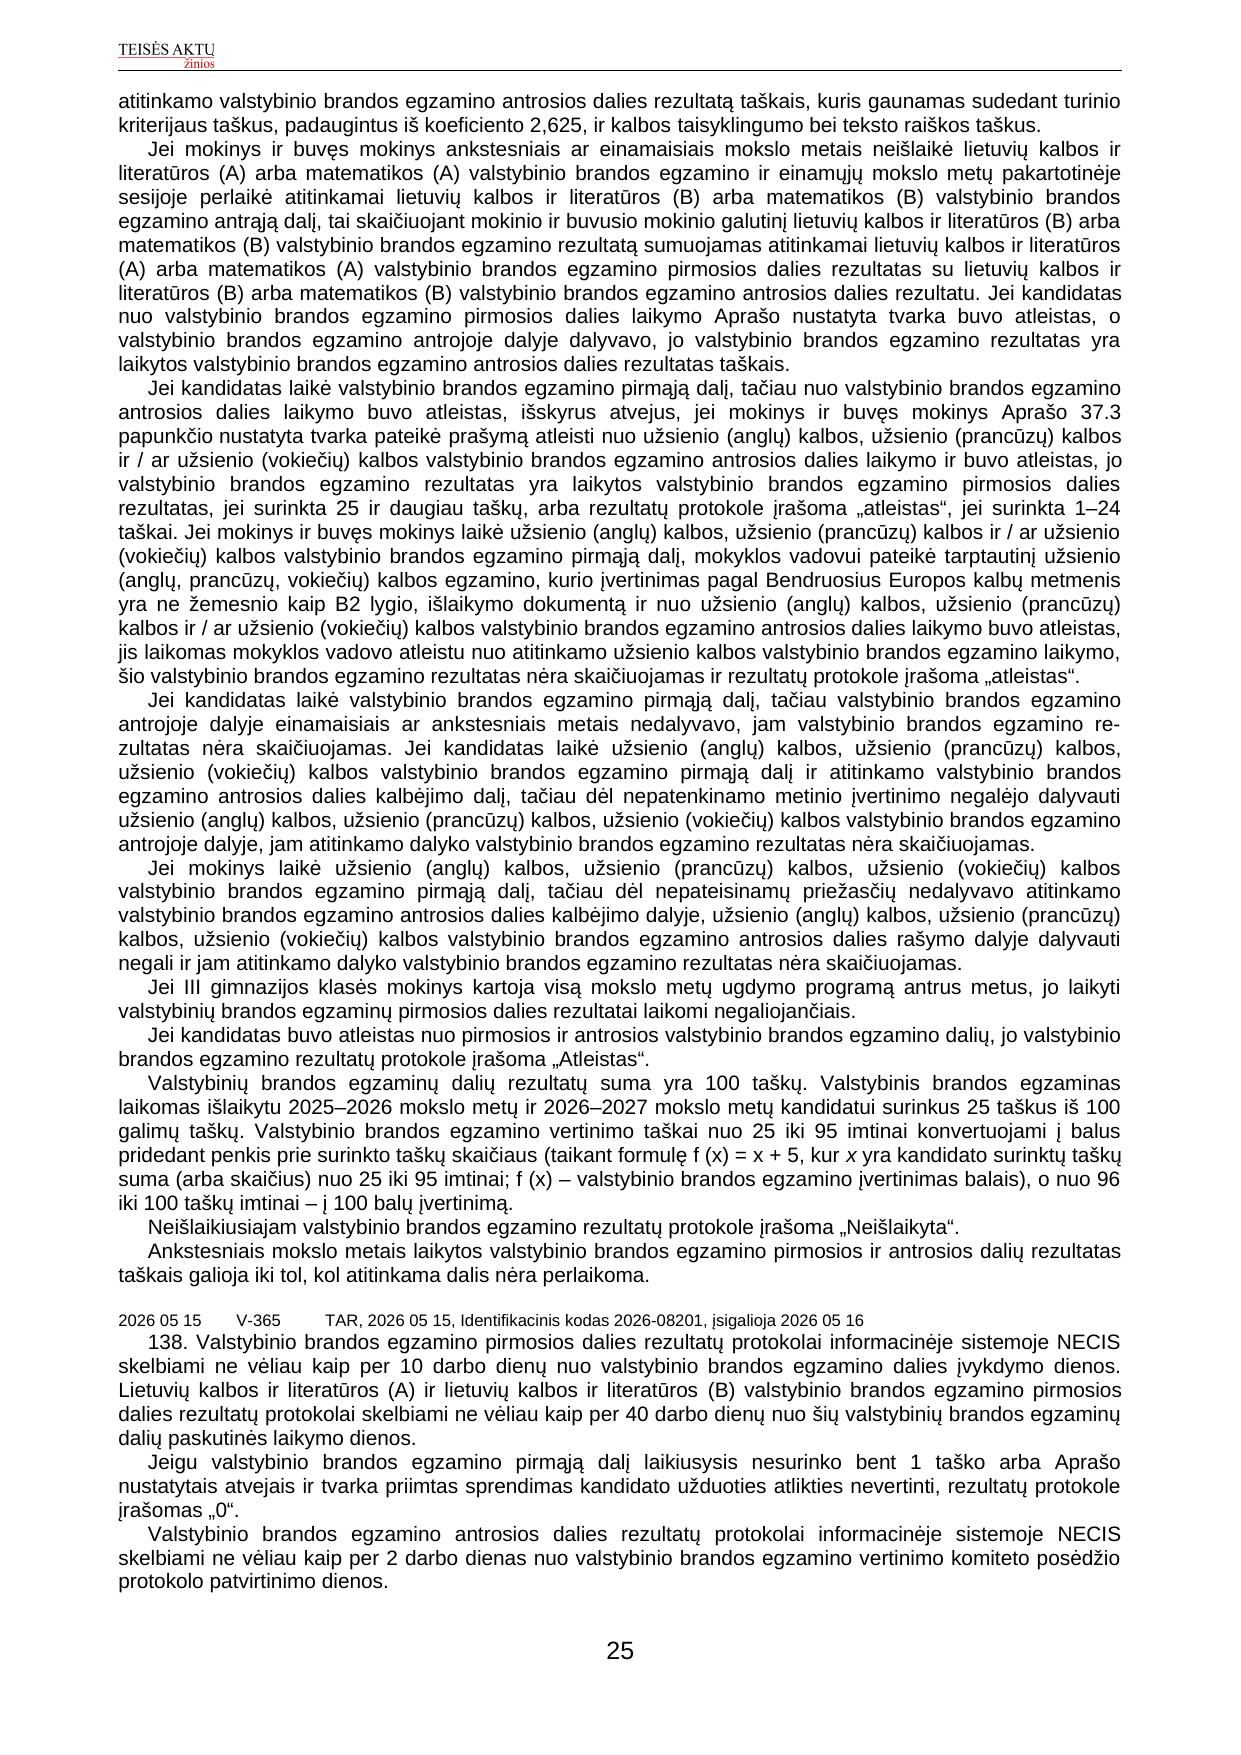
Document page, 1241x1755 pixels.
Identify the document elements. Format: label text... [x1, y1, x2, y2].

text Jeigu valstybinio brandos egzamino pirmąją dalį laikiusysis nesurinko bent 1 taško arba Aprašo nustatytais atvejais ir tvarka priimtas sprendimas kandidato užduoties atlikties nevertinti, rezultatų protokole įrašomas „0“. [118, 1449, 1122, 1521]
text Jei kandidatas laikė valstybinio brandos egzamino pirmąją dalį, tačiau nuo valstybinio brandos egzamino antrosios dalies laikymo buvo atleistas, išskyrus atvejus, jei mokinys ir buvęs mokinys Aprašo 37.3 papunkčio nustatyta tvarka pateikė prašymą atleisti nuo užsienio (anglų) kalbos, užsienio (prancūzų) kalbos ir / ar užsienio (vokiečių) kalbos valstybinio brandos egzamino antrosios dalies laikymo ir buvo atleistas, jo valstybinio brandos egzamino rezultatas yra laikytos valstybinio brandos egzamino pirmosios dalies rezultatas, jei surinkta 25 ir daugiau taškų, arba rezultatų protokole įrašoma „atleistas“, jei surinkta 1–24 taškai. Jei mokinys ir buvęs mokinys laikė užsienio (anglų) kalbos, užsienio (prancūzų) kalbos ir / ar užsienio (vokiečių) kalbos valstybinio brandos egzamino pirmąją dalį, mokyklos vadovui pateikė tarptautinį užsienio (anglų, prancūzų, vokiečių) kalbos egzamino, kurio įvertinimas pagal Bendruosius Europos kalbų metmenis yra ne žemesnio kaip B2 lygio, išlaikymo dokumentą ir nuo užsienio (anglų) kalbos, užsienio (prancūzų) kalbos ir / ar užsienio (vokiečių) kalbos valstybinio brandos egzamino antrosios dalies laikymo buvo atleistas, jis laikomas mokyklos vadovo atleistu nuo atitinkamo užsienio kalbos valstybinio brandos egzamino laikymo, šio valstybinio brandos egzamino rezultatas nėra skaičiuojamas ir rezultatų protokole įrašoma „atleistas“. [118, 376, 1122, 688]
text 138. Valstybinio brandos egzamino pirmosios dalies rezultatų protokolai informacinėje sistemoje NECIS skelbiami ne vėliau kaip per 10 darbo dienų nuo valstybinio brandos egzamino dalies įvykdymo dienos. Lietuvių kalbos ir literatūros (A) ir lietuvių kalbos ir literatūros (B) valstybinio brandos egzamino pirmosios dalies rezultatų protokolai skelbiami ne vėliau kaip per 40 darbo dienų nuo šių valstybinių brandos egzaminų dalių paskutinės laikymo dienos. [118, 1330, 1122, 1449]
text Ankstesniais mokslo metais laikytos valstybinio brandos egzamino pirmosios ir antrosios dalių rezultatas taškais galioja iki tol, kol atitinkama dalis nėra perlaikoma. [118, 1239, 1122, 1287]
text Jei kandidatas laikė valstybinio brandos egzamino pirmąją dalį, tačiau valstybinio brandos egzamino antrojoje dalyje einamaisiais ar ankstesniais metais nedalyvavo, jam valstybinio brandos egzamino re-zultatas nėra skaičiuojamas. Jei kandidatas laikė užsienio (anglų) kalbos, užsienio (prancūzų) kalbos, užsienio (vokiečių) kalbos valstybinio brandos egzamino pirmąją dalį ir atitinkamo valstybinio brandos egzamino antrosios dalies kalbėjimo dalį, tačiau dėl nepatenkinamo metinio įvertinimo negalėjo dalyvauti užsienio (anglų) kalbos, užsienio (prancūzų) kalbos, užsienio (vokiečių) kalbos valstybinio brandos egzamino antrojoje dalyje, jam atitinkamo dalyko valstybinio brandos egzamino rezultatas nėra skaičiuojamas. [118, 688, 1122, 855]
text Neišlaikiusiajam valstybinio brandos egzamino rezultatų protokole įrašoma „Neišlaikyta“. [118, 1215, 1122, 1239]
text Jei kandidatas buvo atleistas nuo pirmosios ir antrosios valstybinio brandos egzamino dalių, jo valstybinio brandos egzamino rezultatų protokole įrašoma „Atleistas“. [118, 1023, 1122, 1071]
text 2026 05 15 V-365 TAR, 2026 05 15, Identifikacinis kodas 2026-08201, įsigalioja 2026 05 16 [118, 1311, 1122, 1330]
text atitinkamo valstybinio brandos egzamino antrosios dalies rezultatą taškais, kuris gaunamas sudedant turinio kriterijaus taškus, padaugintus iš koeficiento 2,625, ir kalbos taisyklingumo bei teksto raiškos taškus. [118, 89, 1122, 137]
text Jei mokinys ir buvęs mokinys ankstesniais ar einamaisiais mokslo metais neišlaikė lietuvių kalbos ir literatūros (A) arba matematikos (A) valstybinio brandos egzamino ir einamųjų mokslo metų pakartotinėje sesijoje perlaikė atitinkamai lietuvių kalbos ir literatūros (B) arba matematikos (B) valstybinio brandos egzamino antrąją dalį, tai skaičiuojant mokinio ir buvusio mokinio galutinį lietuvių kalbos ir literatūros (B) arba matematikos (B) valstybinio brandos egzamino rezultatą sumuojamas atitinkamai lietuvių kalbos ir literatūros (A) arba matematikos (A) valstybinio brandos egzamino pirmosios dalies rezultatas su lietuvių kalbos ir literatūros (B) arba matematikos (B) valstybinio brandos egzamino antrosios dalies rezultatu. Jei kandidatas nuo valstybinio brandos egzamino pirmosios dalies laikymo Aprašo nustatyta tvarka buvo atleistas, o valstybinio brandos egzamino antrojoje dalyje dalyvavo, jo valstybinio brandos egzamino rezultatas yra laikytos valstybinio brandos egzamino antrosios dalies rezultatas taškais. [118, 137, 1122, 376]
text Jei III gimnazijos klasės mokinys kartoja visą mokslo metų ugdymo programą antrus metus, jo laikyti valstybinių brandos egzaminų pirmosios dalies rezultatai laikomi negaliojančiais. [118, 975, 1122, 1023]
text Jei mokinys laikė užsienio (anglų) kalbos, užsienio (prancūzų) kalbos, užsienio (vokiečių) kalbos valstybinio brandos egzamino pirmąją dalį, tačiau dėl nepateisinamų priežasčių nedalyvavo atitinkamo valstybinio brandos egzamino antrosios dalies kalbėjimo dalyje, užsienio (anglų) kalbos, užsienio (prancūzų) kalbos, užsienio (vokiečių) kalbos valstybinio brandos egzamino antrosios dalies rašymo dalyje dalyvauti negali ir jam atitinkamo dalyko valstybinio brandos egzamino rezultatas nėra skaičiuojamas. [118, 855, 1122, 975]
text Valstybinio brandos egzamino antrosios dalies rezultatų protokolai informacinėje sistemoje NECIS skelbiami ne vėliau kaip per 2 darbo dienas nuo valstybinio brandos egzamino vertinimo komiteto posėdžio protokolo patvirtinimo dienos. [118, 1521, 1122, 1593]
text Valstybinių brandos egzaminų dalių rezultatų suma yra 100 taškų. Valstybinis brandos egzaminas laikomas išlaikytu 2025–2026 mokslo metų ir 2026–2027 mokslo metų kandidatui surinkus 25 taškus iš 100 galimų taškų. Valstybinio brandos egzamino vertinimo taškai nuo 25 iki 95 imtinai konvertuojami į balus pridedant penkis prie surinkto taškų skaičiaus (taikant formulę f (x) = x + 5, kur x yra kandidato surinktų taškų suma (arba skaičius) nuo 25 iki 95 imtinai; f (x) – valstybinio brandos egzamino įvertinimas balais), o nuo 96 iki 100 taškų imtinai – į 100 balų įvertinimą. [118, 1071, 1122, 1215]
